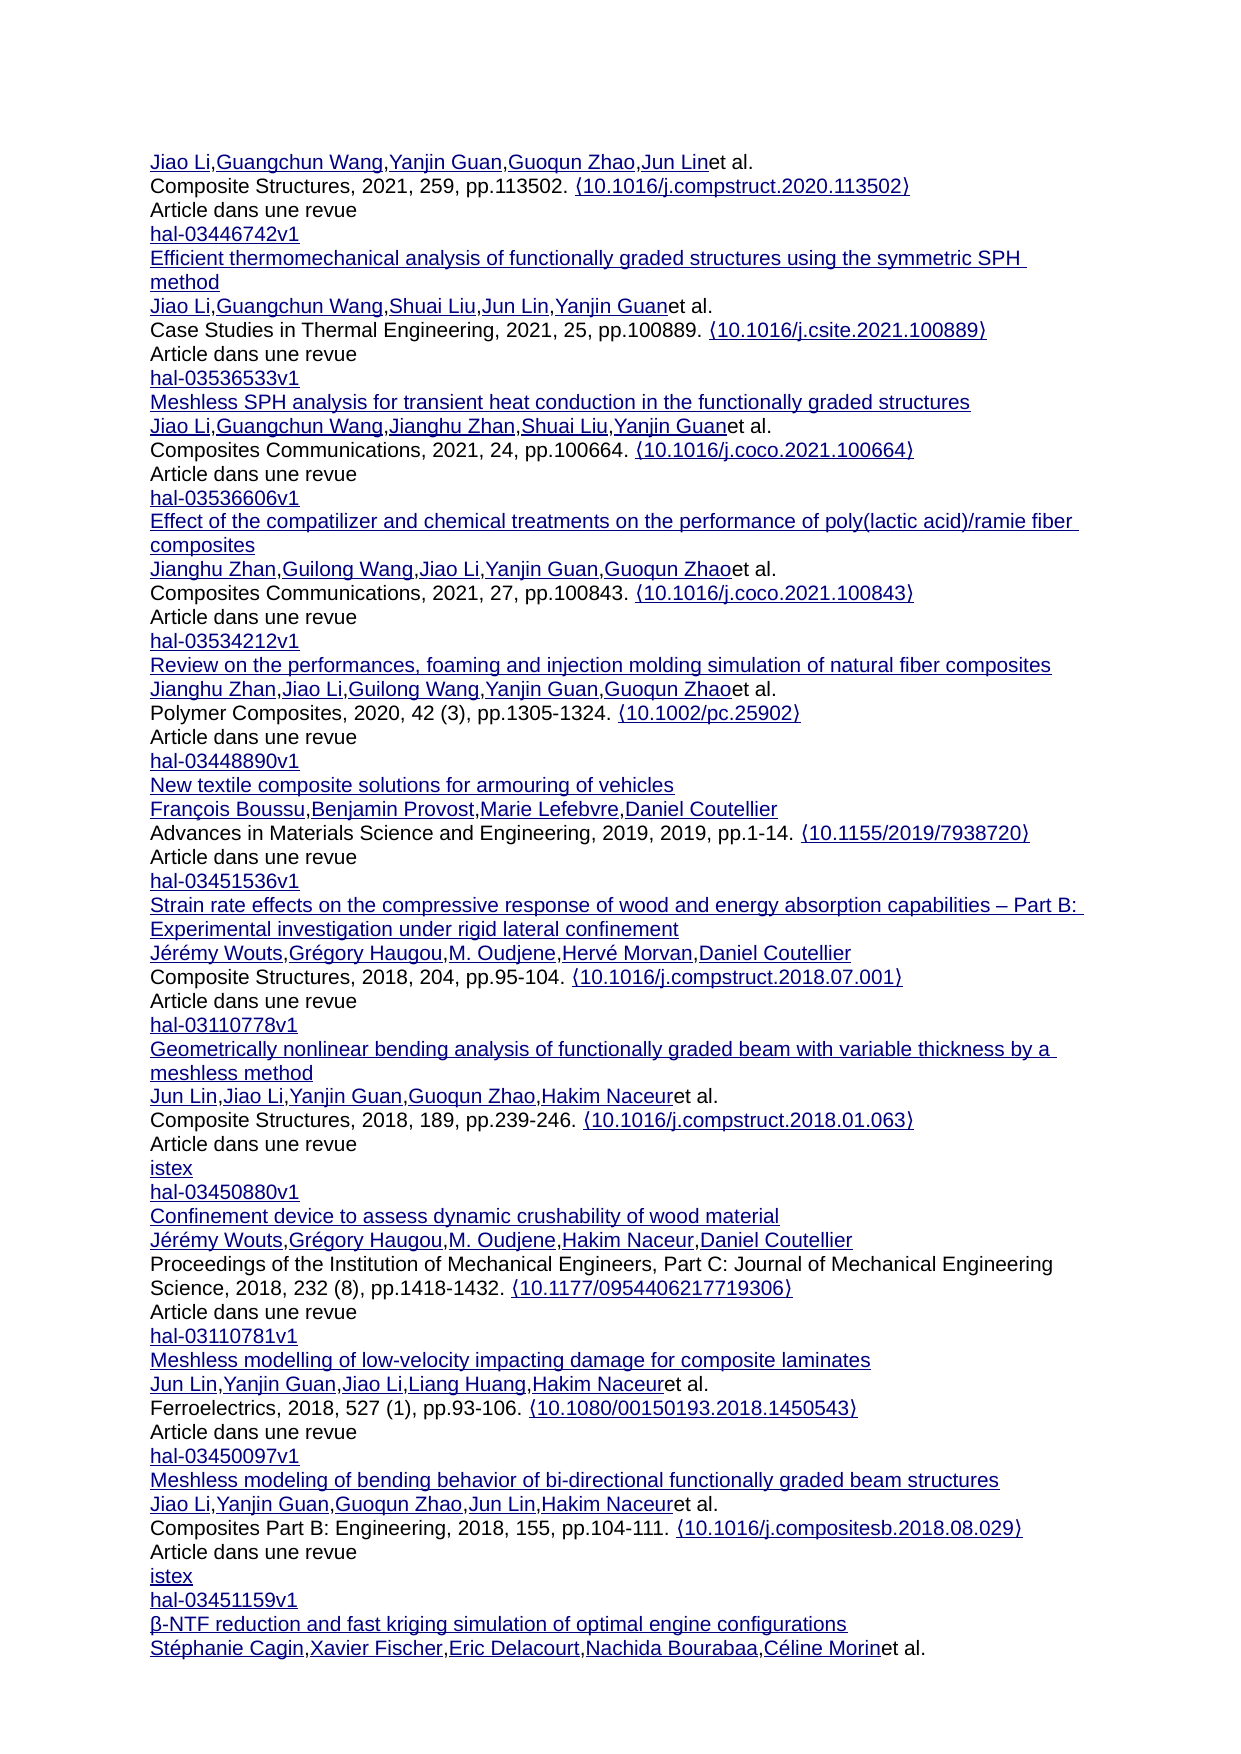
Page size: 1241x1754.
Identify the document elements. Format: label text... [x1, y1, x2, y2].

table_cell Confinement device to assess dynamic crushability of wood material Jérémy Wouts,Grégory Haugou,M. Oudjene,Hakim Naceur,Daniel Coutellier Proceedings of the Institution of Mechanical Engineers, Part C: Journal of Mechanical Engineering Science, 2018, 232 (8), pp.1418-1432. ⟨10.1177/0954406217719306⟩ Article dans une revue hal-03110781v1 [150, 1204, 1090, 1348]
table_cell Review on the performances, foaming and injection molding simulation of natural fiber composites Jianghu Zhan,Jiao Li,Guilong Wang,Yanjin Guan,Guoqun Zhaoet al. Polymer Composites, 2020, 42 (3), pp.1305-1324. ⟨10.1002/pc.25902⟩ Article dans une revue hal-03448890v1 [150, 653, 1090, 773]
table_cell β-NTF reduction and fast kriging simulation of optimal engine configurations Stéphanie Cagin,Xavier Fischer,Eric Delacourt,Nachida Bourabaa,Céline Morinet al. [150, 1611, 1090, 1659]
table_cell Strain rate effects on the compressive response of wood and energy absorption capabilities – Part B: Experimental investigation under rigid lateral confinement Jérémy Wouts,Grégory Haugou,M. Oudjene,Hervé Morvan,Daniel Coutellier Composite Structures, 2018, 204, pp.95-104. ⟨10.1016/j.compstruct.2018.07.001⟩ Article dans une revue hal-03110778v1 [150, 893, 1090, 1036]
table_cell New textile composite solutions for armouring of vehicles François Boussu,Benjamin Provost,Marie Lefebvre,Daniel Coutellier Advances in Materials Science and Engineering, 2019, 2019, pp.1-14. ⟨10.1155/2019/7938720⟩ Article dans une revue hal-03451536v1 [150, 773, 1090, 893]
table_cell Meshless modeling of bending behavior of bi-directional functionally graded beam structures Jiao Li,Yanjin Guan,Guoqun Zhao,Jun Lin,Hakim Naceuret al. Composites Part B: Engineering, 2018, 155, pp.104-111. ⟨10.1016/j.compositesb.2018.08.029⟩ Article dans une revue istex hal-03451159v1 [150, 1468, 1090, 1611]
table_cell Geometrically nonlinear bending analysis of functionally graded beam with variable thickness by a meshless method Jun Lin,Jiao Li,Yanjin Guan,Guoqun Zhao,Hakim Naceuret al. Composite Structures, 2018, 189, pp.239-246. ⟨10.1016/j.compstruct.2018.01.063⟩ Article dans une revue istex hal-03450880v1 [150, 1036, 1090, 1204]
table_cell Efficient thermomechanical analysis of functionally graded structures using the symmetric SPH method Jiao Li,Guangchun Wang,Shuai Liu,Jun Lin,Yanjin Guanet al. Case Studies in Thermal Engineering, 2021, 25, pp.100889. ⟨10.1016/j.csite.2021.100889⟩ Article dans une revue hal-03536533v1 [150, 246, 1090, 389]
table_cell Meshless modelling of low-velocity impacting damage for composite laminates Jun Lin,Yanjin Guan,Jiao Li,Liang Huang,Hakim Naceuret al. Ferroelectrics, 2018, 527 (1), pp.93-106. ⟨10.1080/00150193.2018.1450543⟩ Article dans une revue hal-03450097v1 [150, 1348, 1090, 1468]
table_cell Effect of the compatilizer and chemical treatments on the performance of poly(lactic acid)/ramie fiber composites Jianghu Zhan,Guilong Wang,Jiao Li,Yanjin Guan,Guoqun Zhaoet al. Composites Communications, 2021, 27, pp.100843. ⟨10.1016/j.coco.2021.100843⟩ Article dans une revue hal-03534212v1 [150, 509, 1090, 653]
table_cell Meshless SPH analysis for transient heat conduction in the functionally graded structures Jiao Li,Guangchun Wang,Jianghu Zhan,Shuai Liu,Yanjin Guanet al. Composites Communications, 2021, 24, pp.100664. ⟨10.1016/j.coco.2021.100664⟩ Article dans une revue hal-03536606v1 [150, 390, 1090, 509]
table_cell Jiao Li,Guangchun Wang,Yanjin Guan,Guoqun Zhao,Jun Linet al. Composite Structures, 2021, 259, pp.113502. ⟨10.1016/j.compstruct.2020.113502⟩ Article dans une revue hal-03446742v1 [150, 150, 1090, 246]
